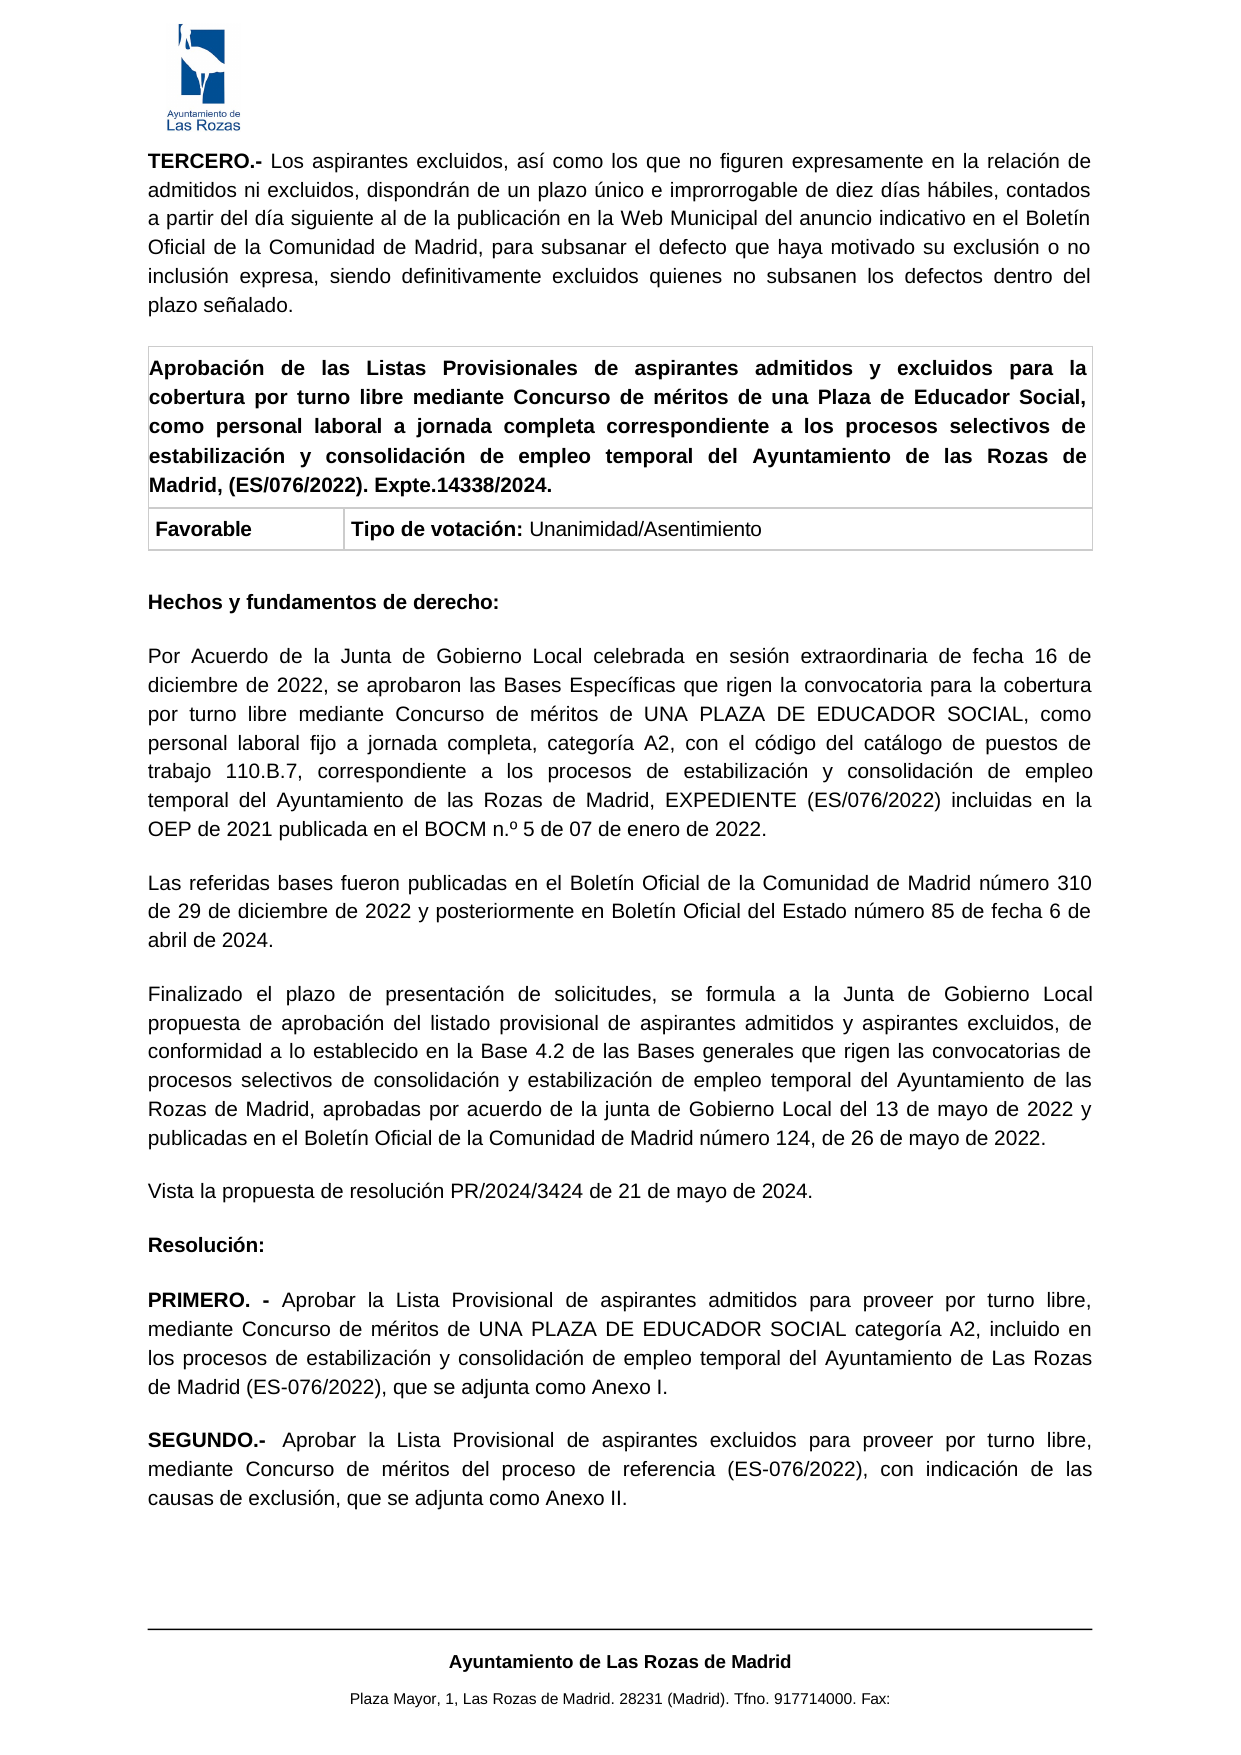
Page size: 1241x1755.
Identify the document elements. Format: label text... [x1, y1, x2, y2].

text Por Acuerdo de la Junta de Gobierno Local celebrada en sesión extraordinaria de fecha 16 de diciembre de 2022, se aprobaron las Bases Específicas que rigen la convocatoria para la cobertura por turno libre mediante Concurso de méritos de UNA PLAZA DE EDUCADOR SOCIAL, como personal laboral fijo a jornada completa, categoría A2, con el código del catálogo de puestos de trabajo 110.B.7, correspondiente a los procesos de estabilización y consolidación de empleo temporal del Ayuntamiento de las Rozas de Madrid, EXPEDIENTE (ES/076/2022) incluidas en la OEP de 2021 publicada en el BOCM n.º 5 de 07 de enero de 2022. [148, 644, 1093, 841]
table_header Aprobación de las Listas Provisionales de aspirantes admitidos y excluidos para la cobertura por turno libre mediante Concurso de méritos de una Plaza de Educador Social, como personal laboral a jornada completa correspondiente a los procesos selectivos de estabilización y consolidación de empleo temporal del Ayuntamiento de las Rozas de Madrid, (ES/076/2022). Expte.14338/2024. [149, 347, 1092, 507]
table_cell Tipo de votación: Unanimidad/Asentimiento [345, 509, 1092, 549]
text SEGUNDO.- Aprobar la Lista Provisional de aspirantes excluidos para proveer por turno libre, mediante Concurso de méritos del proceso de referencia (ES-076/2022), con indicación de las causas de exclusión, que se adjunta como Anexo II. [148, 1428, 1093, 1510]
text Las referidas bases fueron publicadas en el Boletín Oficial de la Comunidad de Madrid número 310 de 29 de diciembre de 2022 y posteriormente en Boletín Oficial del Estado número 85 de fecha 6 de abril de 2024. [148, 871, 1093, 952]
text Vista la propuesta de resolución PR/2024/3424 de 21 de mayo de 2024. [148, 1179, 1134, 1203]
subtitle Resolución: [148, 1233, 1134, 1257]
text Finalizado el plazo de presentación de solicitudes, se formula a la Junta de Gobierno Local propuesta de aprobación del listado provisional de aspirantes admitidos y aspirantes excluidos, de conformidad a lo establecido en la Base 4.2 de las Bases generales que rigen las convocatorias de procesos selectivos de consolidación y estabilización de empleo temporal del Ayuntamiento de las Rozas de Madrid, aprobadas por acuerdo de la junta de Gobierno Local del 13 de mayo de 2022 y publicadas en el Boletín Oficial de la Comunidad de Madrid número 124, de 26 de mayo de 2022. [148, 982, 1093, 1149]
subtitle Hechos y fundamentos de derecho: [148, 590, 1134, 614]
table_cell Favorable [149, 509, 343, 549]
text PRIMERO. - Aprobar la Lista Provisional de aspirantes admitidos para proveer por turno libre, mediante Concurso de méritos de UNA PLAZA DE EDUCADOR SOCIAL categoría A2, incluido en los procesos de estabilización y consolidación de empleo temporal del Ayuntamiento de Las Rozas de Madrid (ES-076/2022), que se adjunta como Anexo I. [148, 1288, 1093, 1398]
